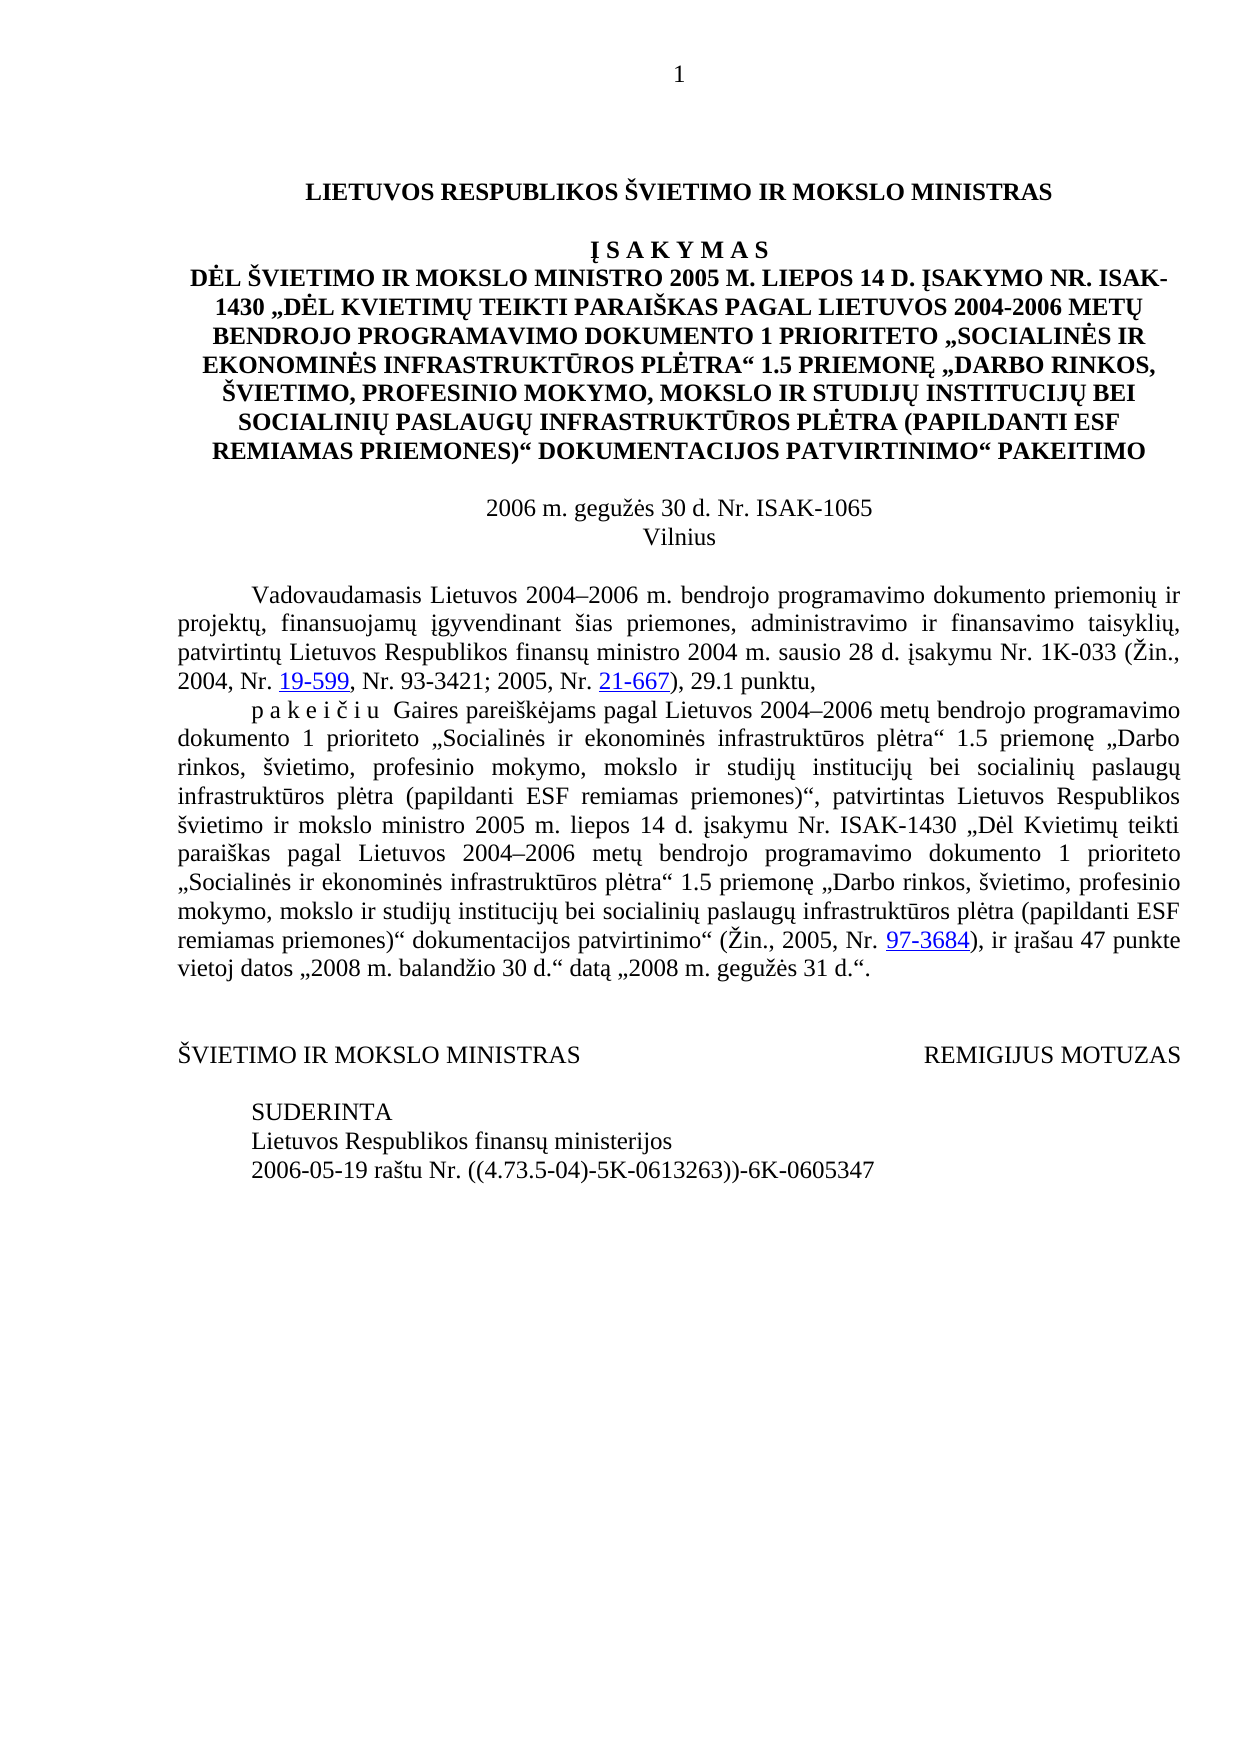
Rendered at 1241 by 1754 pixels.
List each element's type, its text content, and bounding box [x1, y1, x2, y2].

text Vadovaudamasis Lietuvos 2004–2006 m. bendrojo programavimo dokumento priemonių ir projektų, finansuojamų įgyvendinant šias priemones, administravimo ir finansavimo taisyklių, patvirtintų Lietuvos Respublikos finansų ministro 2004 m. sausio 28 d. įsakymu Nr. 1K-033 (Žin., 2004, Nr. 19-599, Nr. 93-3421; 2005, Nr. 21-667), 29.1 punktu, [177, 580, 1181, 695]
text ŠVIETIMO IR MOKSLO MINISTRAS REMIGIJUS MOTUZAS [177, 1040, 1181, 1068]
text pakeičiu Gaires pareiškėjams pagal Lietuvos 2004–2006 metų bendrojo programavimo dokumento 1 prioriteto „Socialinės ir ekonominės infrastruktūros plėtra“ 1.5 priemonę „Darbo rinkos, švietimo, profesinio mokymo, mokslo ir studijų institucijų bei socialinių paslaugų infrastruktūros plėtra (papildanti ESF remiamas priemones)“, patvirtintas Lietuvos Respublikos švietimo ir mokslo ministro 2005 m. liepos 14 d. įsakymu Nr. ISAK-1430 „Dėl Kvietimų teikti paraiškas pagal Lietuvos 2004–2006 metų bendrojo programavimo dokumento 1 prioriteto „Socialinės ir ekonominės infrastruktūros plėtra“ 1.5 priemonę „Darbo rinkos, švietimo, profesinio mokymo, mokslo ir studijų institucijų bei socialinių paslaugų infrastruktūros plėtra (papildanti ESF remiamas priemones)“ dokumentacijos patvirtinimo“ (Žin., 2005, Nr. 97-3684), ir įrašau 47 punkte vietoj datos „2008 m. balandžio 30 d.“ datą „2008 m. gegužės 31 d.“. [177, 695, 1181, 982]
text Į S A K Y M A S [177, 235, 1181, 263]
text SUDERINTA [177, 1097, 1181, 1126]
text Lietuvos Respublikos finansų ministerijos [177, 1126, 1181, 1155]
text DĖL ŠVIETIMO IR MOKSLO MINISTRO 2005 M. LIEPOS 14 D. ĮSAKYMO NR. ISAK-1430 „DĖL KVIETIMŲ TEIKTI PARAIŠKAS PAGAL LIETUVOS 2004-2006 METŲ BENDROJO PROGRAMAVIMO DOKUMENTO 1 PRIORITETO „SOCIALINĖS IR EKONOMINĖS INFRASTRUKTŪROS PLĖTRA“ 1.5 PRIEMONĘ „DARBO RINKOS, ŠVIETIMO, PROFESINIO MOKYMO, MOKSLO IR STUDIJŲ INSTITUCIJŲ BEI SOCIALINIŲ PASLAUGŲ INFRASTRUKTŪROS PLĖTRA (PAPILDANTI ESF REMIAMAS PRIEMONES)“ DOKUMENTACIJOS PATVIRTINIMO“ PAKEITIMO [177, 263, 1181, 465]
text Vilnius [177, 522, 1181, 551]
text 2006-05-19 raštu Nr. ((4.73.5-04)-5K-0613263))-6K-0605347 [177, 1155, 1181, 1183]
text 2006 m. gegužės 30 d. Nr. ISAK-1065 [177, 493, 1181, 522]
text LIETUVOS RESPUBLIKOS ŠVIETIMO IR MOKSLO MINISTRAS [177, 177, 1181, 206]
